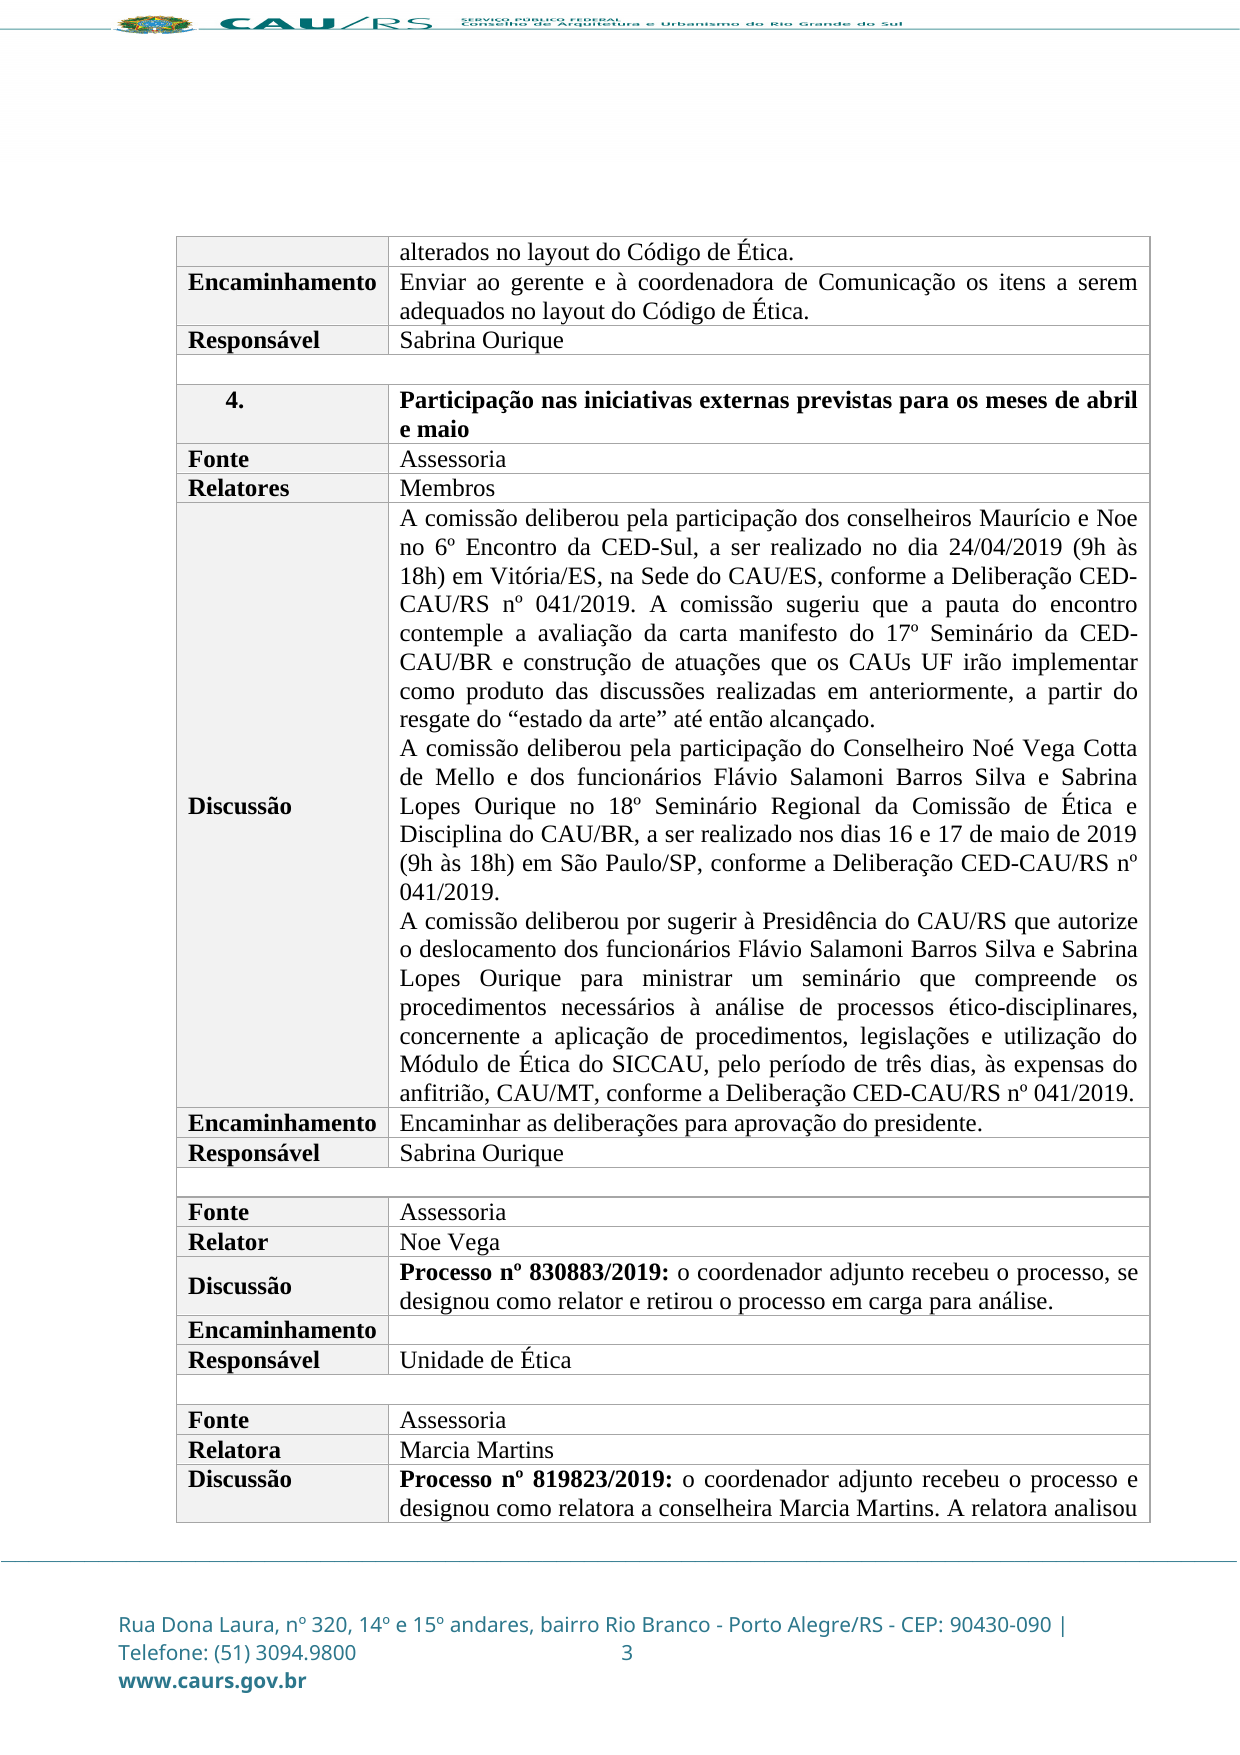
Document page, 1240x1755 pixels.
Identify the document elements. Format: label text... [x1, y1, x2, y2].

table_cell Responsável [177, 1138, 388, 1167]
table_cell [177, 237, 388, 266]
table_cell Unidade de Ética [389, 1345, 1149, 1374]
table_cell Relator [177, 1227, 388, 1256]
table_cell Enviar ao gerente e à coordenadora de Comunicação os itens a serem adequados no layout do Código de Ética. [389, 267, 1149, 324]
table_cell Marcia Martins [389, 1435, 1149, 1463]
table_cell Encaminhamento [177, 267, 388, 324]
table_cell Discussão [177, 1257, 388, 1314]
table_cell Discussão [177, 503, 388, 1107]
table_cell Fonte [177, 1198, 388, 1226]
table_cell [177, 385, 388, 443]
table_cell A comissão deliberou pela participação dos conselheiros Maurício e Noe no 6º Encontro da CED-Sul, a ser realizado no dia 24/04/2019 (9h às 18h) em Vitória/ES, na Sede do CAU/ES, conforme a Deliberação CED-CAU/RS nº 041/2019. A comissão sugeriu que a pauta do encontro contemple a avaliação da carta manifesto do 17º Seminário da CED-CAU/BR e construção de atuações que os CAUs UF irão implementar como produto das discussões realizadas em anteriormente, a partir do resgate do “estado da arte” até então alcançado. A comissão deliberou pela participação do Conselheiro Noé Vega Cotta de Mello e dos funcionários Flávio Salamoni Barros Silva e Sabrina Lopes Ourique no 18º Seminário Regional da Comissão de Ética e Disciplina do CAU/BR, a ser realizado nos dias 16 e 17 de maio de 2019 (9h às 18h) em São Paulo/SP, conforme a Deliberação CED-CAU/RS nº 041/2019. A comissão deliberou por sugerir à Presidência do CAU/RS que autorize o deslocamento dos funcionários Flávio Salamoni Barros Silva e Sabrina Lopes Ourique para ministrar um seminário que compreende os procedimentos necessários à análise de processos ético-disciplinares, concernente a aplicação de procedimentos, legislações e utilização do Módulo de Ética do SICCAU, pelo período de três dias, às expensas do anfitrião, CAU/MT, conforme a Deliberação CED-CAU/RS nº 041/2019. [389, 503, 1149, 1107]
table_cell Relatora [177, 1435, 388, 1463]
table_cell Fonte [177, 1405, 388, 1434]
table_cell Noe Vega [389, 1227, 1149, 1256]
table_cell Assessoria [389, 1198, 1149, 1226]
table_cell Processo nº 819823/2019: o coordenador adjunto recebeu o processo e designou como relatora a conselheira Marcia Martins. A relatora analisou [389, 1465, 1149, 1522]
table_cell [177, 1375, 388, 1404]
table_cell [388, 355, 1149, 384]
table_cell Assessoria [389, 444, 1149, 472]
table_cell Processo nº 830883/2019: o coordenador adjunto recebeu o processo, se designou como relator e retirou o processo em carga para análise. [389, 1257, 1149, 1314]
table_cell Participação nas iniciativas externas previstas para os meses de abril e maio [389, 385, 1149, 443]
table_cell Sabrina Ourique [389, 326, 1149, 354]
table_cell Fonte [177, 444, 388, 472]
table_cell alterados no layout do Código de Ética. [389, 237, 1149, 266]
table_cell Responsável [177, 1345, 388, 1374]
table_cell [177, 355, 388, 384]
table_cell Membros [389, 474, 1149, 502]
table_cell Responsável [177, 326, 388, 354]
table_cell Discussão [177, 1465, 388, 1522]
table_cell Encaminhar as deliberações para aprovação do presidente. [389, 1108, 1149, 1137]
table_cell Relatores [177, 474, 388, 502]
table_cell [177, 1168, 388, 1196]
table_cell Encaminhamento [177, 1108, 388, 1137]
table_cell Sabrina Ourique [389, 1138, 1149, 1167]
table_cell [388, 1375, 1149, 1404]
table_cell Assessoria [389, 1405, 1149, 1434]
table_cell [389, 1316, 1149, 1344]
table_cell [388, 1168, 1149, 1196]
table_cell Encaminhamento [177, 1316, 388, 1344]
